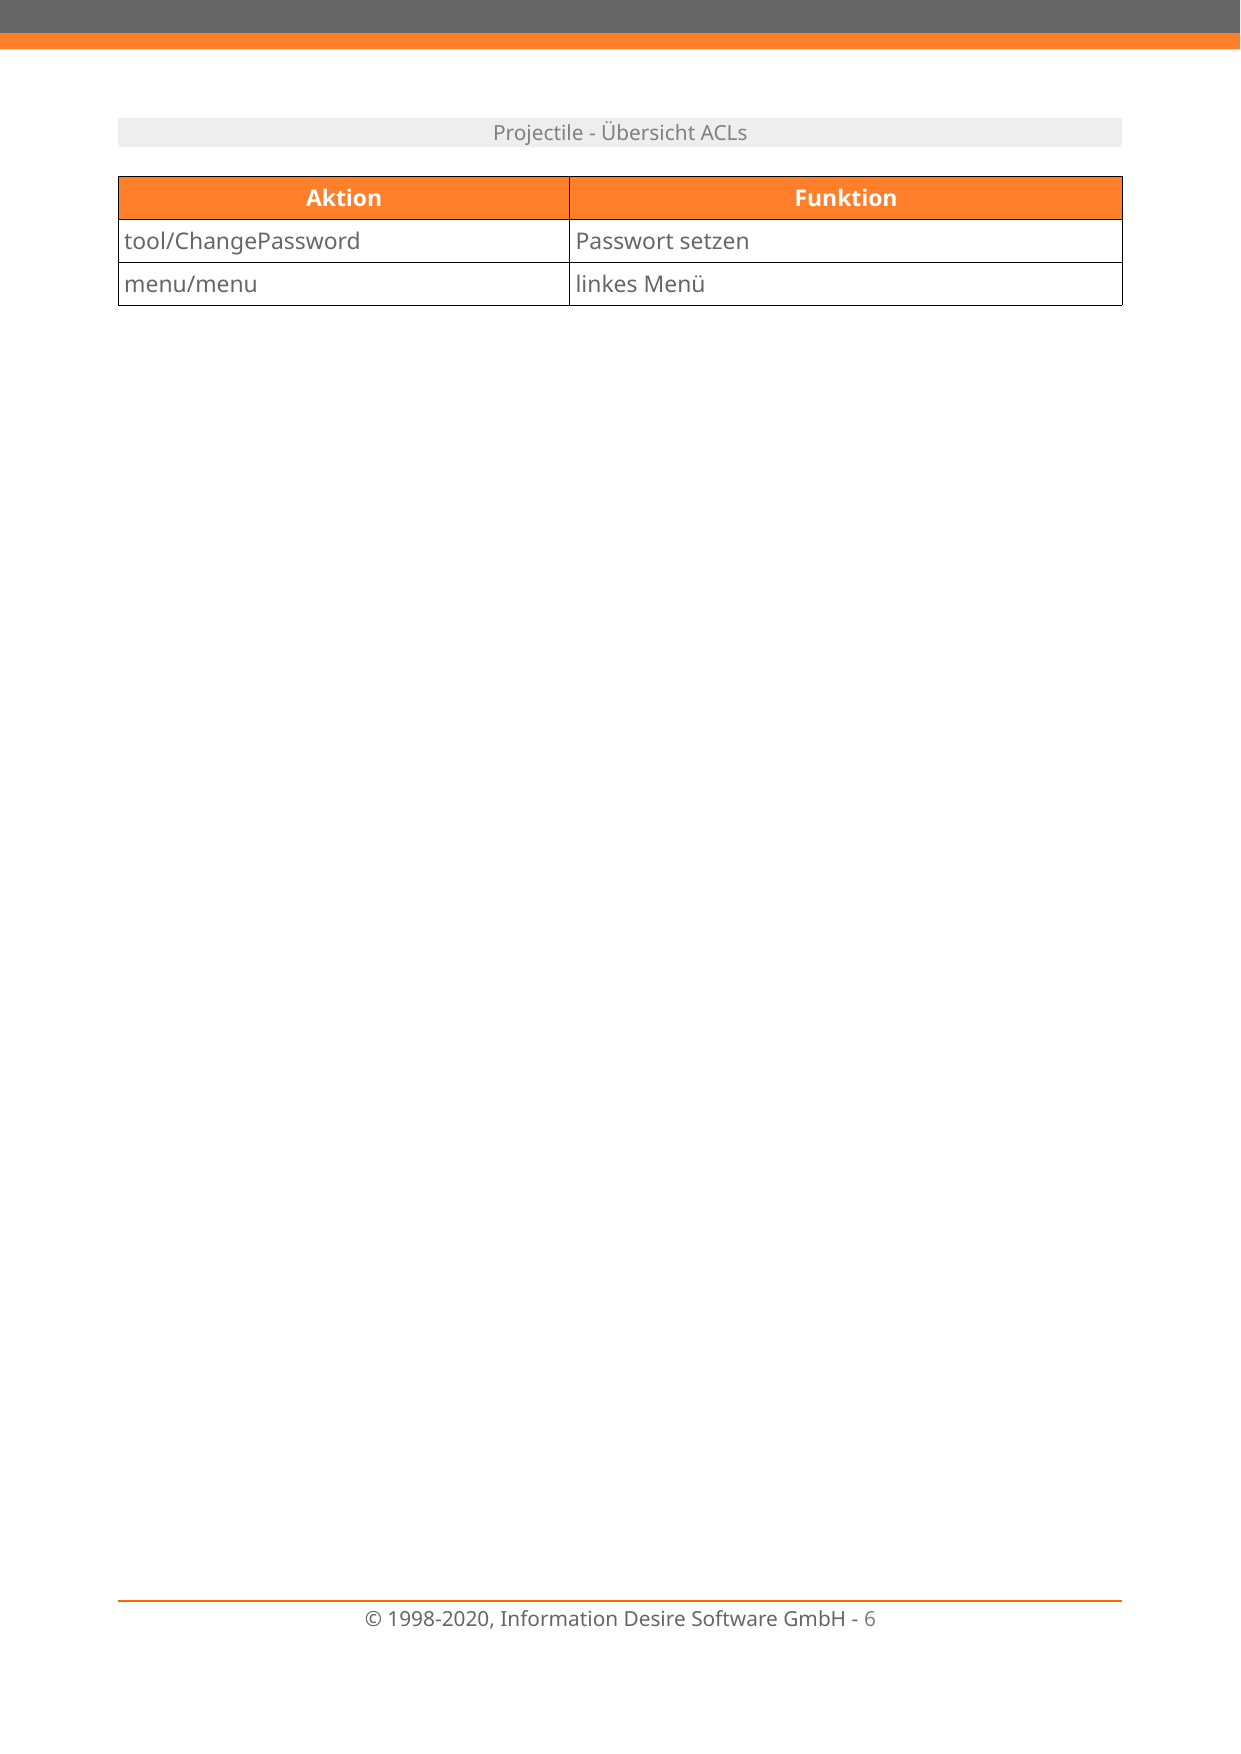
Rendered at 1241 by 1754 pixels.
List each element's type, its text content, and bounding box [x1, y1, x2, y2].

table_header Aktion [119, 177, 569, 219]
table_cell linkes Menü [570, 263, 1122, 304]
table_cell tool/ChangePassword [119, 220, 569, 262]
table_cell Passwort setzen [570, 220, 1122, 262]
table_header Funktion [570, 177, 1122, 219]
table_cell menu/menu [119, 263, 569, 304]
